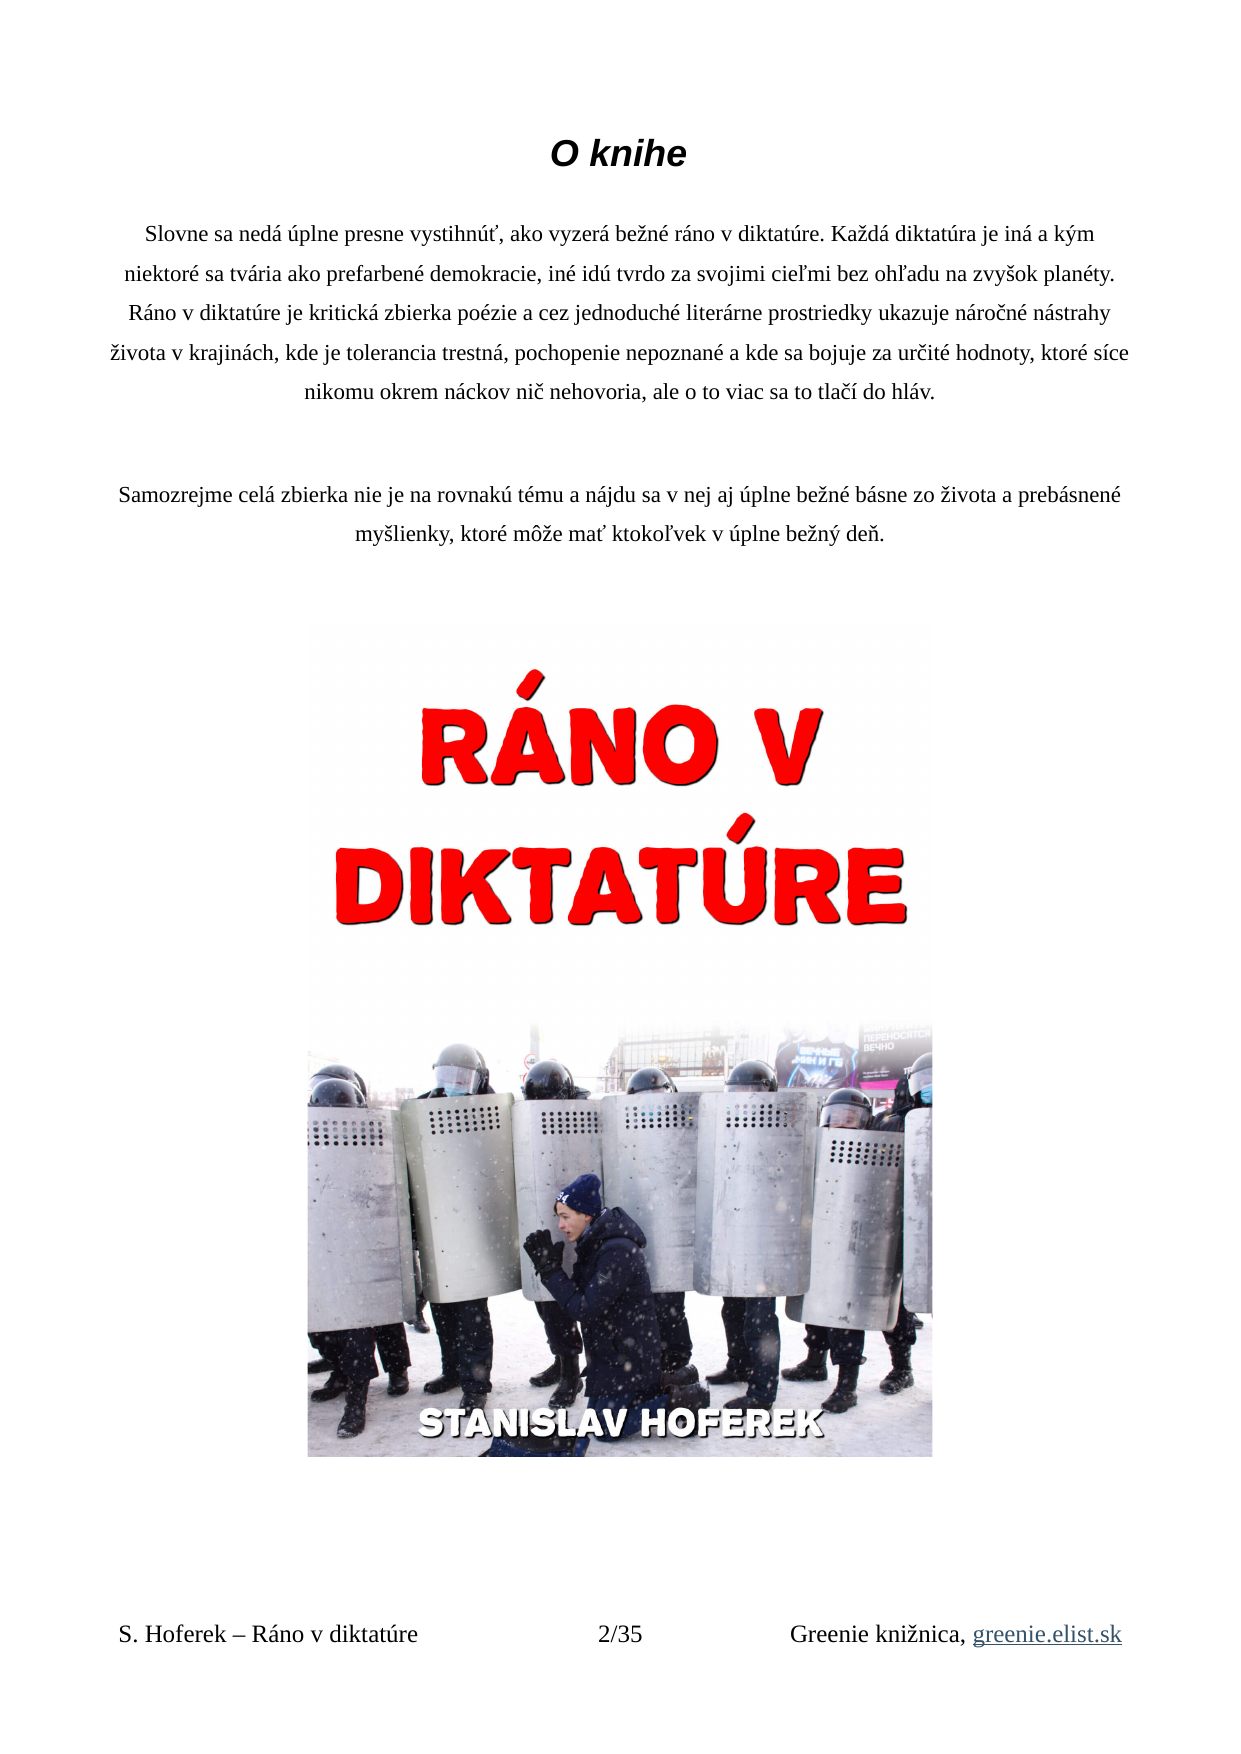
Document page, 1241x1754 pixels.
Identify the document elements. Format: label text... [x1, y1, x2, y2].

subtitle O knihe [106, 131, 1134, 174]
text Slovne sa nedá úplne presne vystihnúť, ako vyzerá bežné ráno v diktatúre. Každá diktatúra je iná a kým niektoré sa tvária ako prefarbené demokracie, iné idú tvrdo za svojimi cieľmi bez ohľadu na zvyšok planéty. Ráno v diktatúre je kritická zbierka poézie a cez jednoduché literárne prostriedky ukazuje náročné nástrahy života v krajinách, kde je tolerancia trestná, pochopenie nepoznané a kde sa bojuje za určité hodnoty, ktoré síce nikomu okrem náckov nič nehovoria, ale o to viac sa to tlačí do hláv. [106, 221, 1134, 405]
text Samozrejme celá zbierka nie je na rovnakú tému a nájdu sa v nej aj úplne bežné básne zo života a prebásnené myšlienky, ktoré môže mať ktokoľvek v úplne bežný deň. [106, 481, 1134, 547]
picture [307, 622, 933, 1457]
